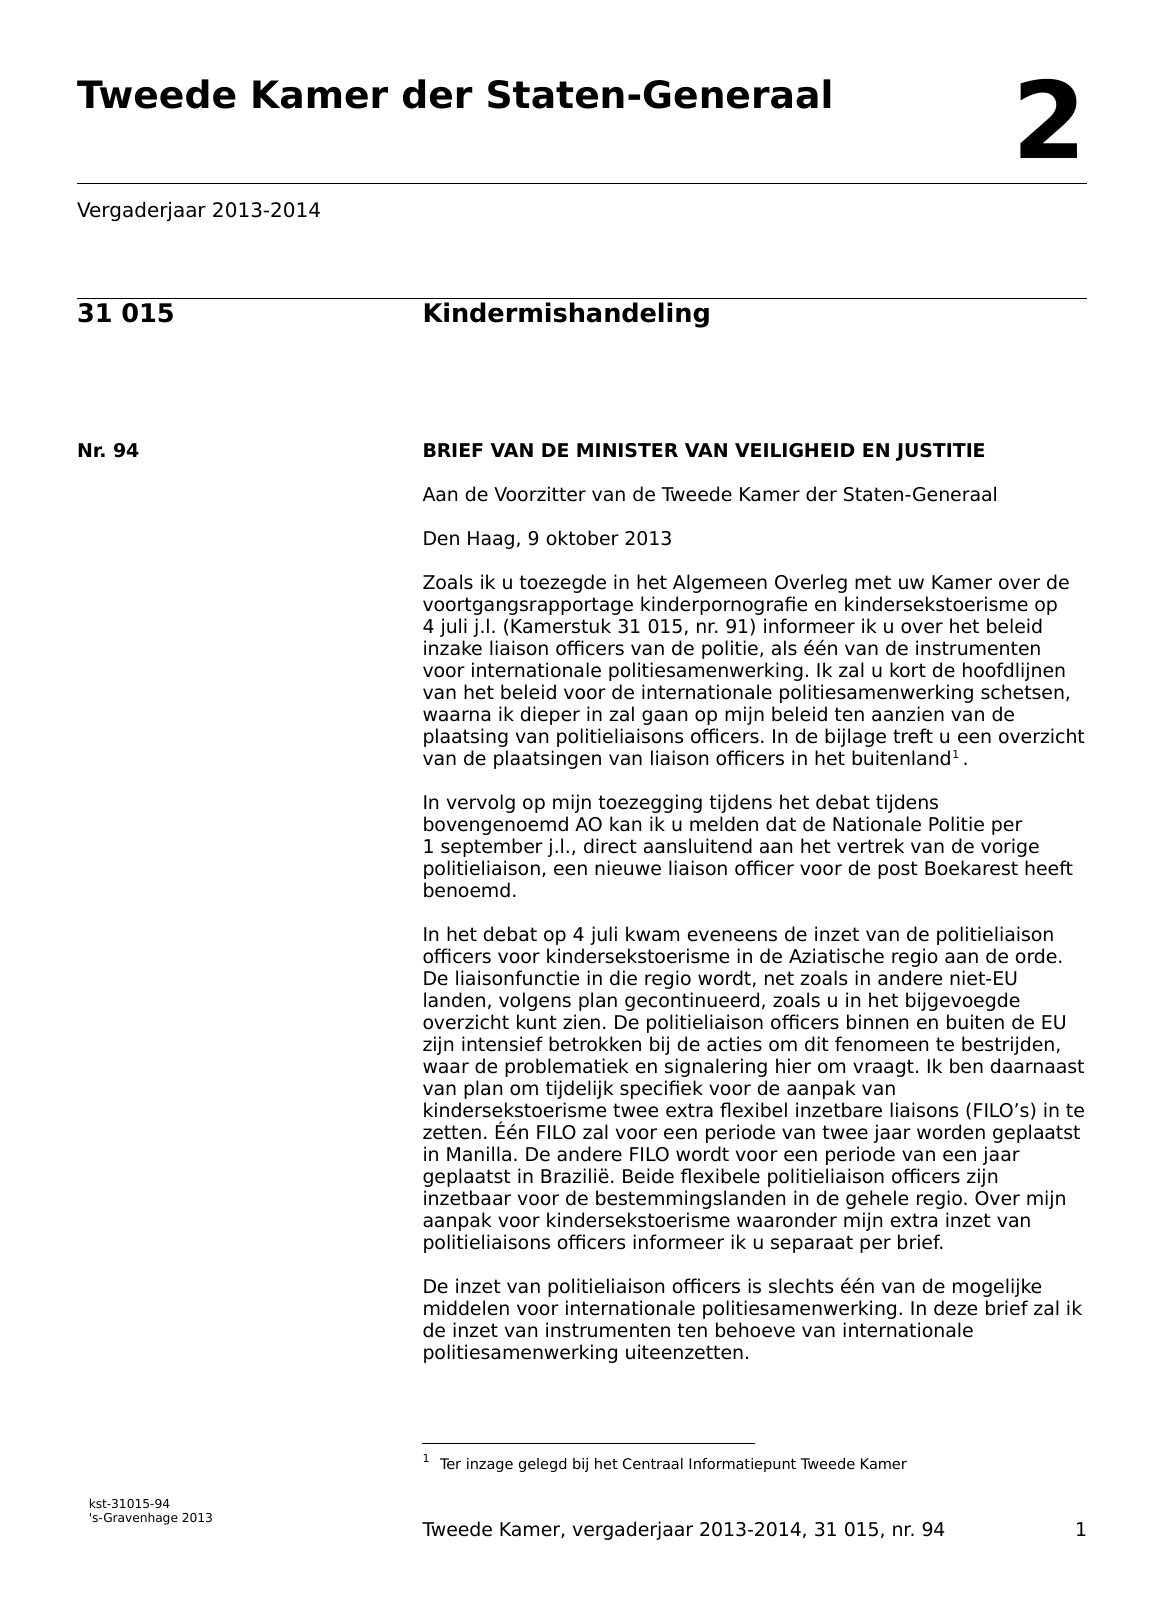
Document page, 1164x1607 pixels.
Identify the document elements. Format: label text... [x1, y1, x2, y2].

table_cell Vergaderjaar 2013-2014 [77, 184, 1087, 298]
text In vervolg op mijn toezegging tijdens het debat tijdens bovengenoemd AO kan ik u melden dat de Nationale Politie per 1 september j.l., direct aansluitend aan het vertrek van de vorige politieliaison, een nieuwe liaison officer voor de post Boekarest heeft benoemd. [422, 792, 1087, 902]
text De inzet van politieliaison officers is slechts één van de mogelijke middelen voor internationale politiesamenwerking. In deze brief zal ik de inzet van instrumenten ten behoeve van internationale politiesamenwerking uiteenzetten. [422, 1276, 1087, 1364]
text kst-31015-94 [88, 1497, 323, 1511]
text In het debat op 4 juli kwam eveneens de inzet van de politieliaison officers voor kindersekstoerisme in de Aziatische regio aan de orde. De liaisonfunctie in die regio wordt, net zoals in andere niet-EU landen, volgens plan gecontinueerd, zoals u in het bijgevoegde overzicht kunt zien. De politieliaison officers binnen en buiten de EU zijn intensief betrokken bij de acties om dit fenomeen te bestrijden, waar de problematiek en signalering hier om vraagt. Ik ben daarnaast van plan om tijdelijk specifiek voor de aanpak van kindersekstoerisme twee extra flexibel inzetbare liaisons (FILO’s) in te zetten. Één FILO zal voor een periode van twee jaar worden geplaatst in Manilla. De andere FILO wordt voor een periode van een jaar geplaatst in Brazilië. Beide flexibele politieliaison officers zijn inzetbaar voor de bestemmingslanden in de gehele regio. Over mijn aanpak voor kindersekstoerisme waaronder mijn extra inzet van politieliaisons officers informeer ik u separaat per brief. [422, 924, 1087, 1254]
text Zoals ik u toezegde in het Algemeen Overleg met uw Kamer over de voortgangsrapportage kinderpornografie en kindersekstoerisme op 4 juli j.l. (Kamerstuk 31 015, nr. 91) informeer ik u over het beleid inzake liaison officers van de politie, als één van de instrumenten voor internationale politiesamenwerking. Ik zal u kort de hoofdlijnen van het beleid voor de internationale politiesamenwerking schetsen, waarna ik dieper in zal gaan op mijn beleid ten aanzien van de plaatsing van politieliaisons officers. In de bijlage treft u een overzicht van de plaatsingen van liaison officers in het buitenland. [422, 572, 1087, 770]
table_header Tweede Kamer der Staten-Generaal [77, 59, 886, 183]
text 's-Gravenhage 2013 [88, 1511, 323, 1525]
text Den Haag, 9 oktober 2013 [422, 528, 1087, 550]
subtitle Nr. 94 BRIEF VAN DE MINISTER VAN VEILIGHEID EN JUSTITIE [77, 440, 1087, 462]
text Ter inzage gelegd bij het Centraal Informatiepunt Tweede Kamer [422, 1452, 1087, 1474]
text Aan de Voorzitter van de Tweede Kamer der Staten-Generaal [422, 484, 1087, 506]
table_header 2 [886, 59, 1087, 183]
subtitle 31 015 Kindermishandeling [77, 299, 1087, 329]
